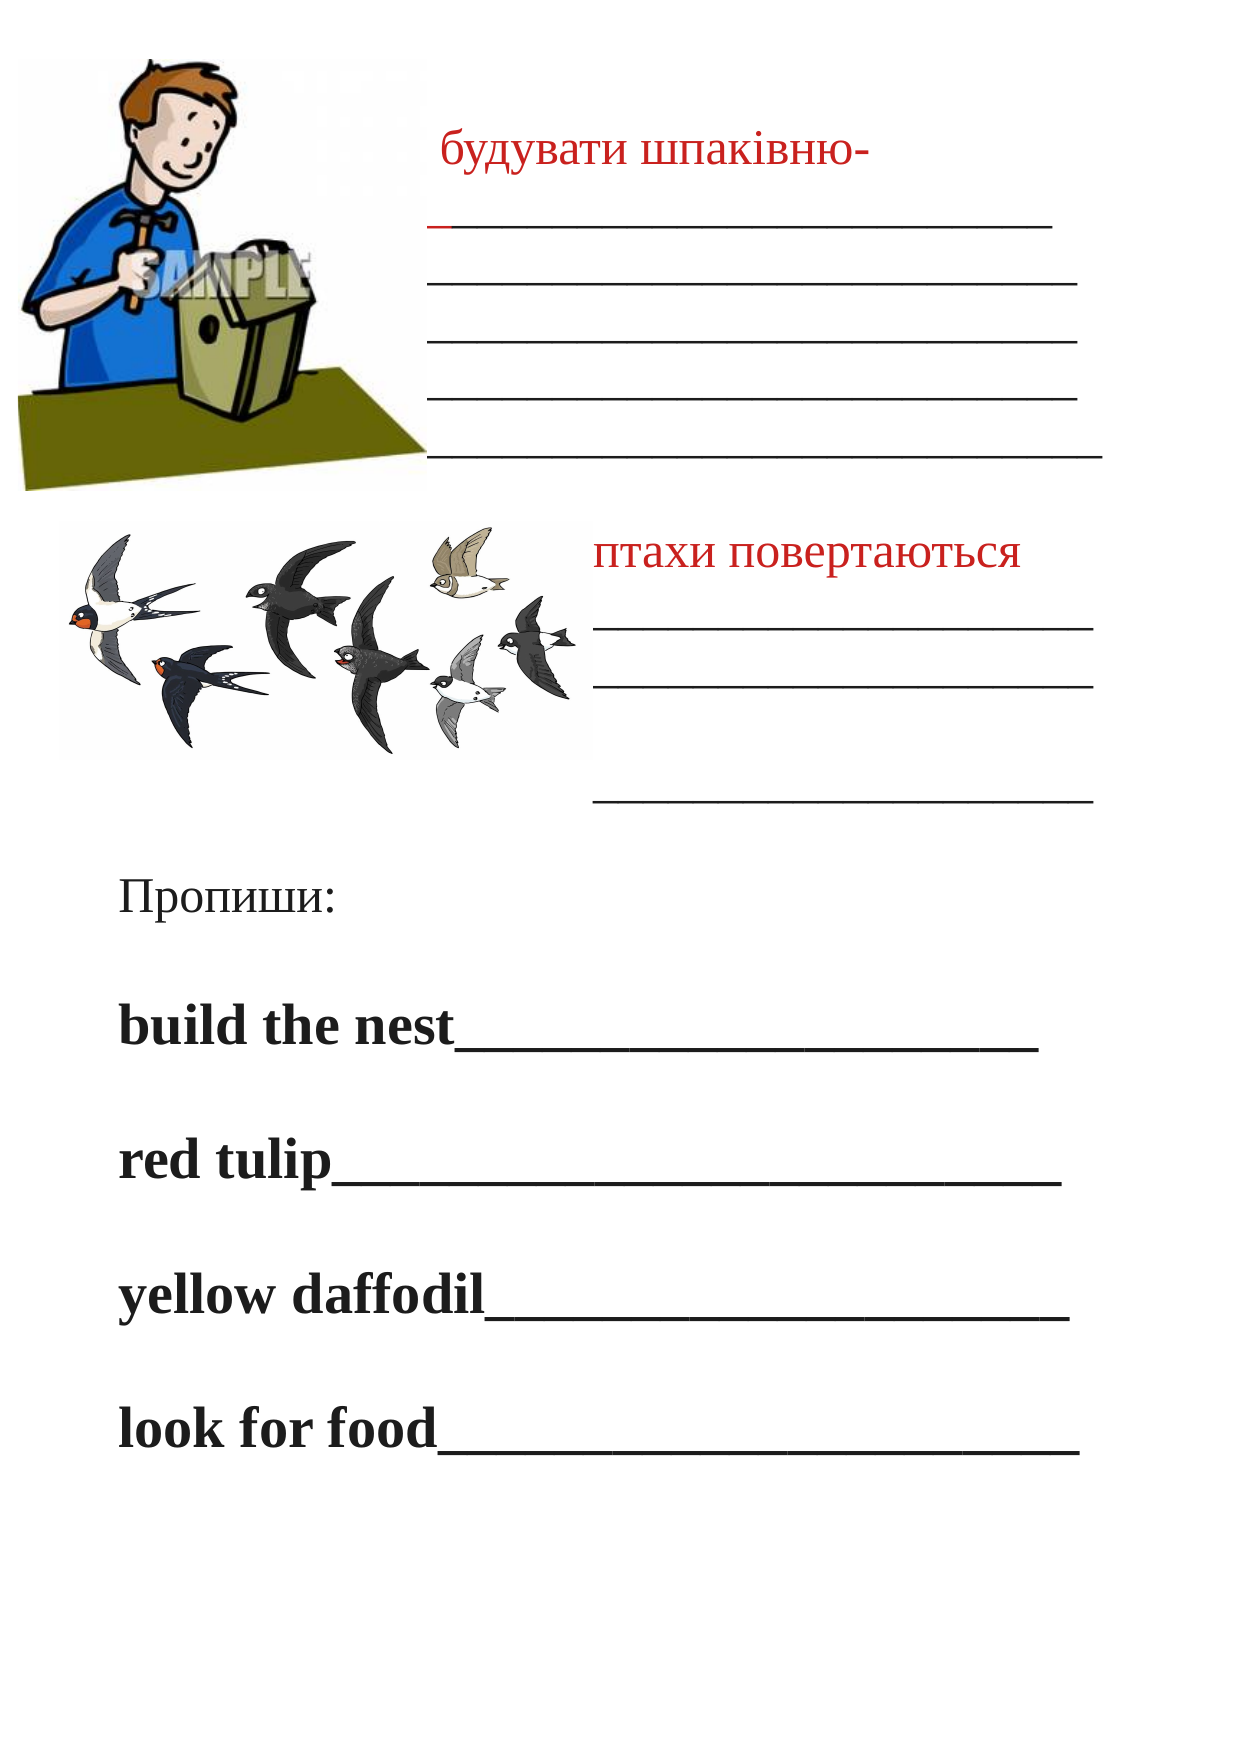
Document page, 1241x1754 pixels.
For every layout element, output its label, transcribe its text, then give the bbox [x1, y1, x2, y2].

text ____________________ [593, 578, 1122, 636]
picture [17, 59, 427, 491]
picture [58, 521, 593, 760]
text будувати шпаківню- [427, 118, 1122, 176]
text __________________________ [427, 233, 1122, 291]
text __________________________ [427, 291, 1122, 348]
text птахи повертаються [593, 521, 1122, 578]
text red tulip_________________________ [118, 1124, 1122, 1191]
text ____________________ [593, 636, 1122, 693]
text ____________________ [118, 693, 1122, 808]
text _________________________ [427, 176, 1122, 233]
text __________________________ [427, 348, 1122, 406]
text build the nest____________________ [118, 990, 1122, 1057]
text look for food______________________ [118, 1393, 1122, 1460]
text ___________________________ [427, 406, 1122, 463]
text yellow daffodil____________________ [118, 1258, 1122, 1326]
text Пропиши: [118, 866, 1122, 923]
